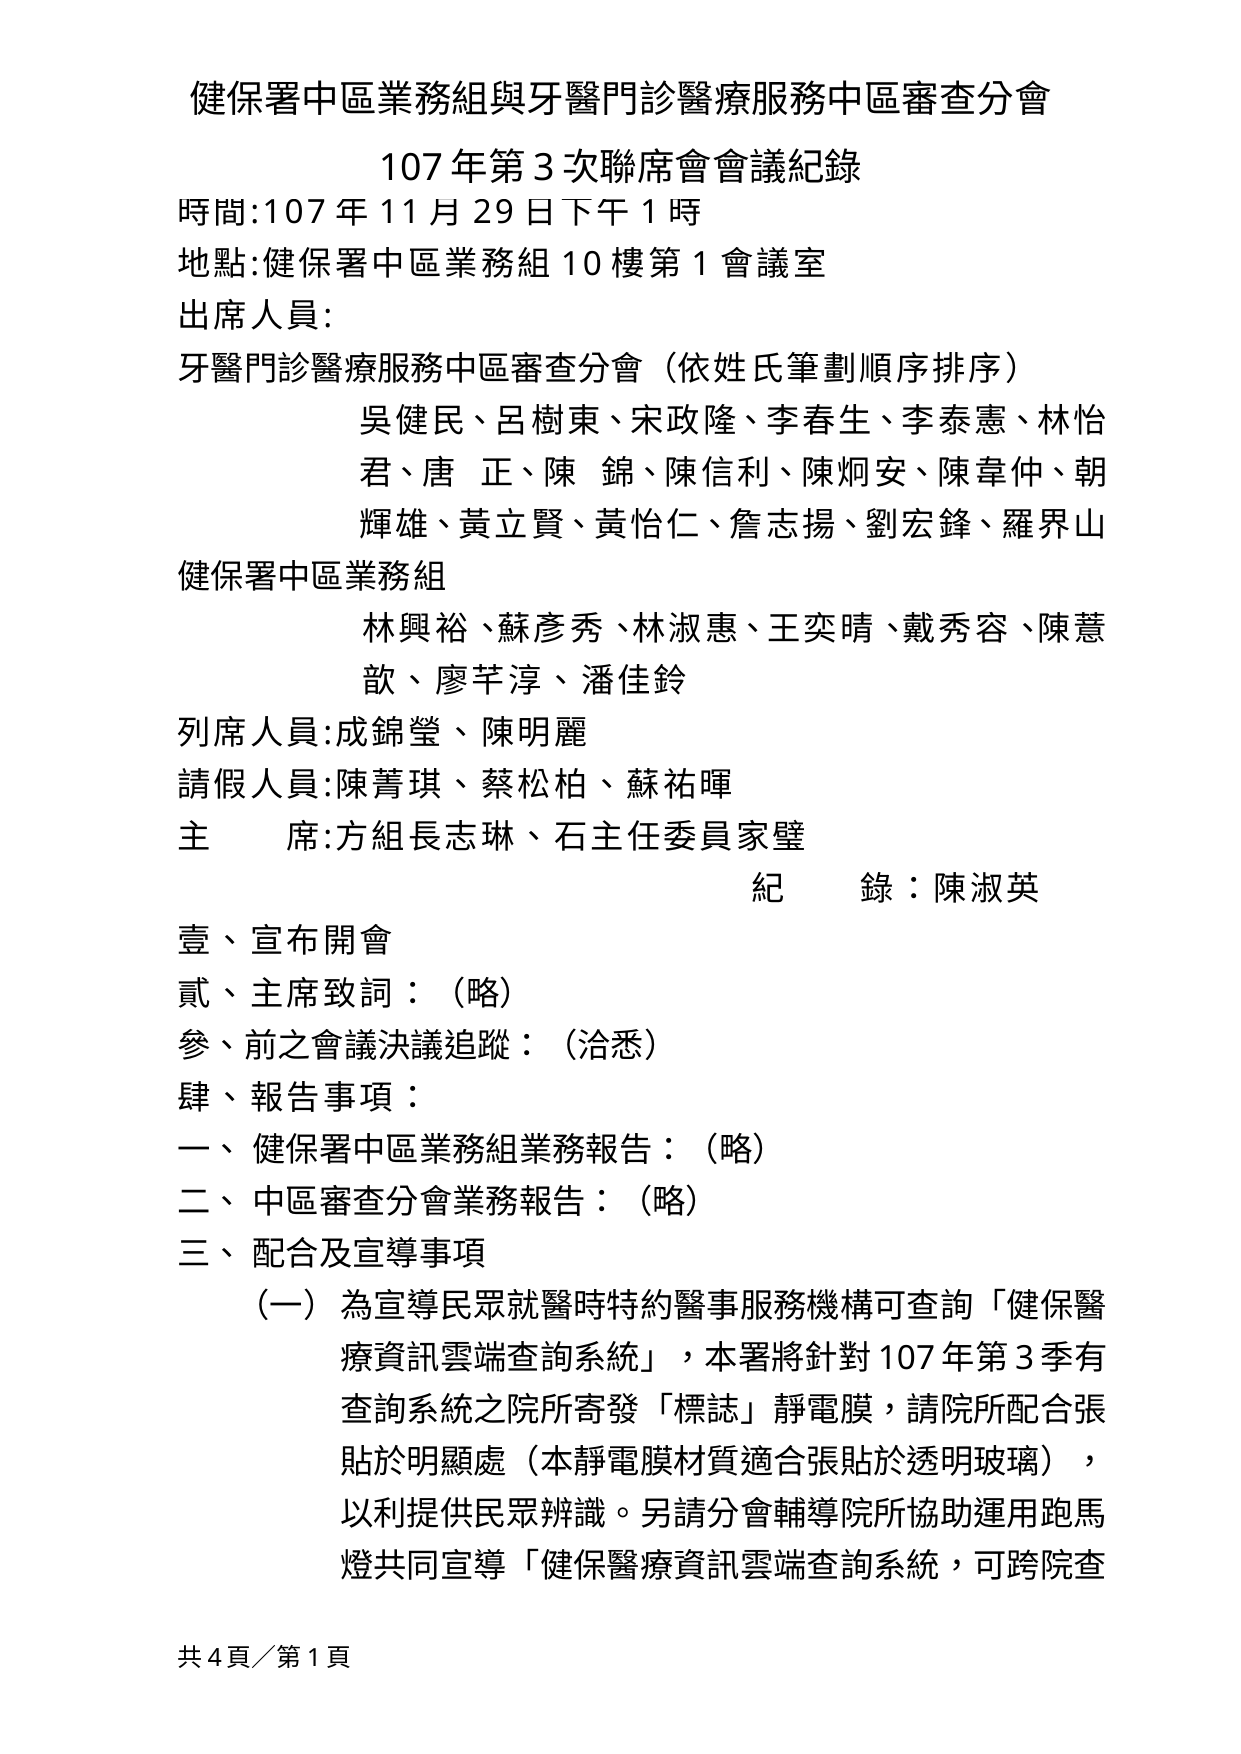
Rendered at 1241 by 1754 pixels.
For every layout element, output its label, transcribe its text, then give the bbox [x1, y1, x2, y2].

text 壹、宣布開會 [177, 910, 1107, 962]
text 地點:健保署中區業務組10樓第1會議室 [177, 233, 1107, 285]
text 吳健民、呂樹東、宋政隆、李春生、李泰憲、林怡君、唐 正、陳 錦、陳信利、陳炯安、陳韋仲、朝輝雄、黃立賢、黃怡仁、詹志揚、劉宏鋒、羅界山 [359, 389, 1107, 546]
text 林興裕、蘇彥秀、林淑惠、王奕晴、戴秀容、陳薏歆、廖芊淳、潘佳鈴 [362, 598, 1107, 702]
text 肆、報告事項： [177, 1067, 1107, 1119]
text 紀 錄：陳淑英 [395, 858, 1107, 910]
list 中區審查分會業務報告：（略） [177, 1171, 1107, 1223]
text 健保署中區業務組 [177, 546, 1107, 598]
text 參、前之會議決議追蹤：（洽悉） [177, 1014, 1107, 1067]
text 列席人員:成錦瑩、陳明麗 [177, 702, 1107, 754]
text 請假人員:陳菁琪、蔡松柏、蘇祐暉 [177, 754, 1107, 806]
list 配合及宣導事項 [177, 1223, 1107, 1275]
text 貳、主席致詞：（略） [177, 962, 1107, 1014]
list 為宣導民眾就醫時特約醫事服務機構可查詢「健保醫療資訊雲端查詢系統」，本署將針對107年第3季有查詢系統之院所寄發「標誌」靜電膜，請院所配合張貼於明顯處（本靜電膜材質適合張貼於透明玻璃），以利提供民眾辨識。另請分會輔導院所協助運用跑馬燈共同宣導「健保醫療資訊雲端查詢系統，可跨院查 [236, 1275, 1107, 1587]
text 健保署中區業務組與牙醫門診醫療服務中區審查分會 [157, 69, 1083, 123]
text 牙醫門診醫療服務中區審查分會（依姓氏筆劃順序排序） [177, 337, 1107, 389]
list 健保署中區業務組業務報告：（略） [177, 1119, 1107, 1171]
text 時間:107年11月29日下午1時 [177, 181, 1107, 233]
text 出席人員: [177, 285, 1107, 337]
text 主 席:方組長志琳、石主任委員家璧 [177, 806, 1107, 858]
text 107年第3次聯席會會議紀錄 [157, 137, 1083, 191]
